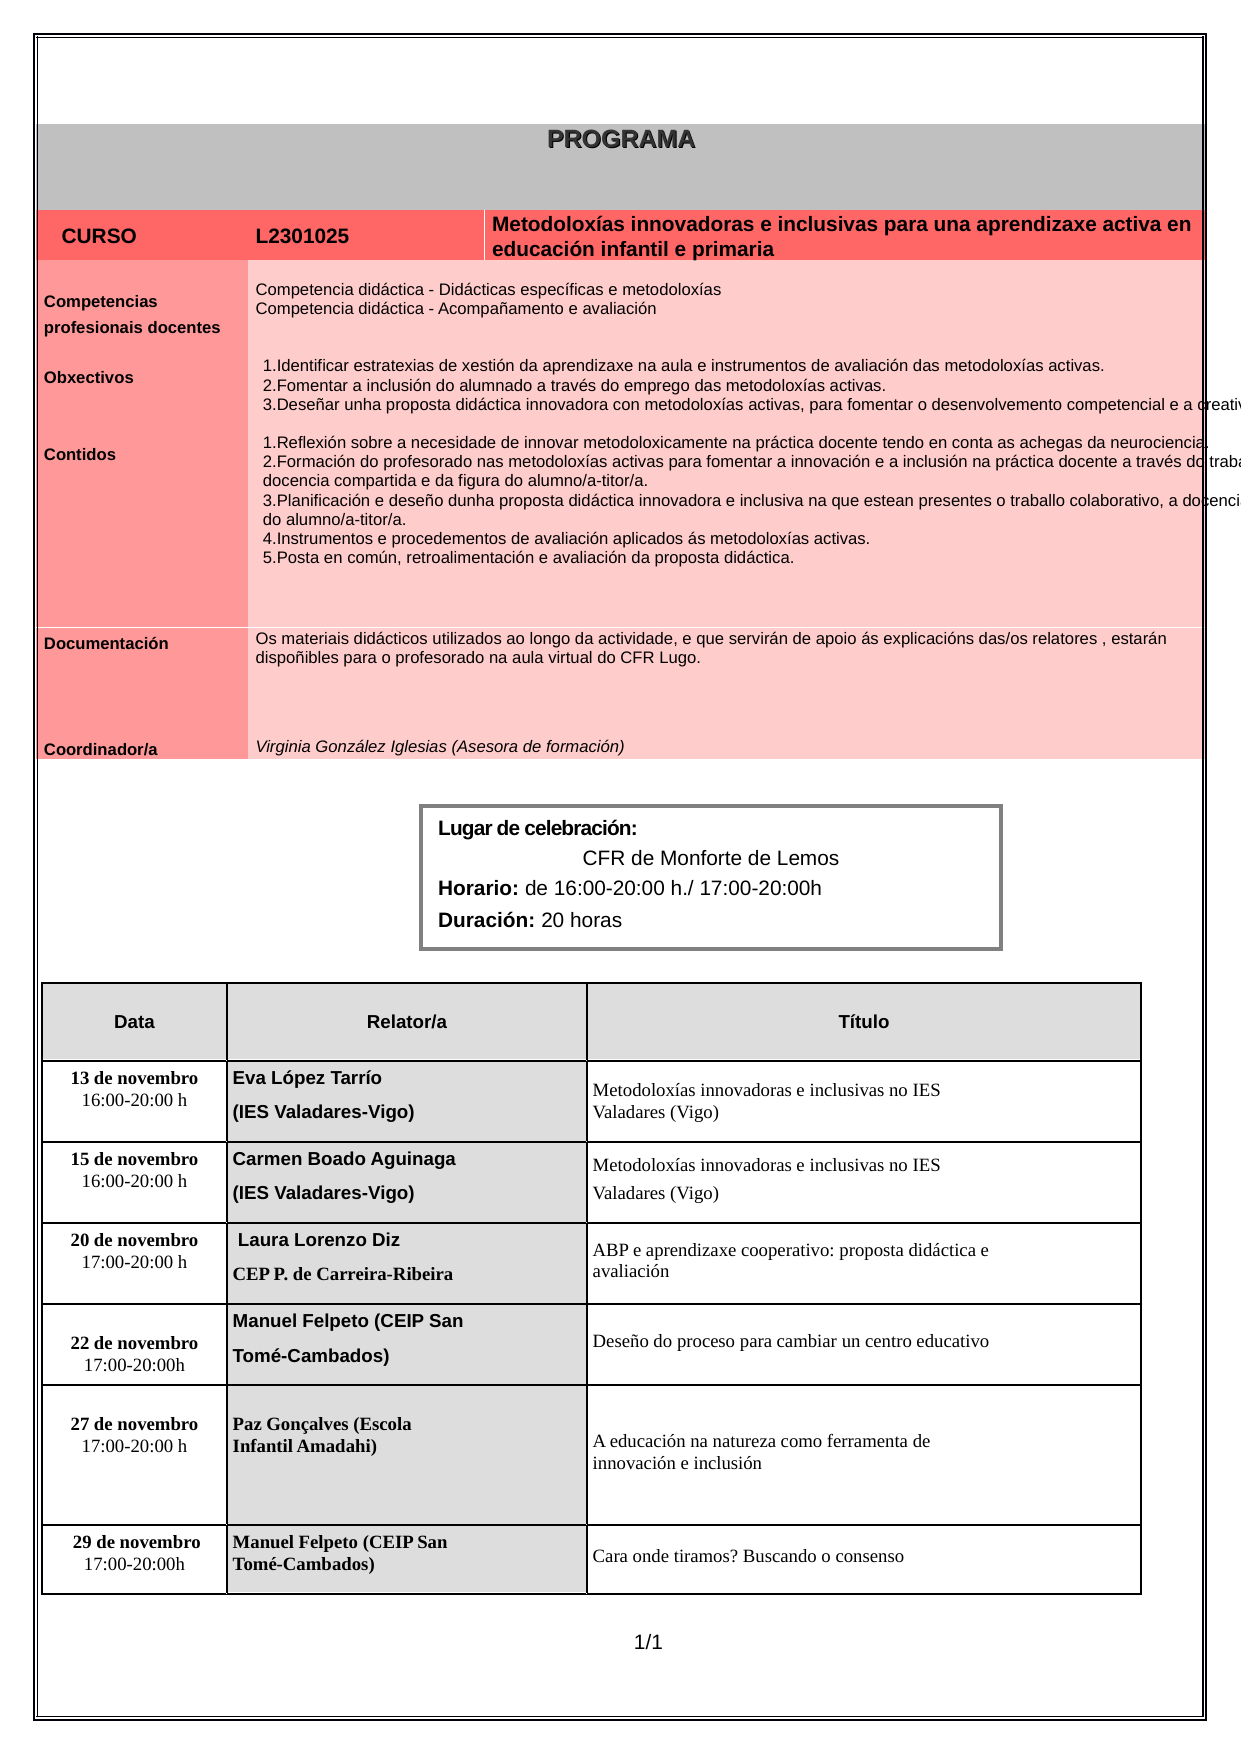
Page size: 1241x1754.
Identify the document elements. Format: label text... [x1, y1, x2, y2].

table_header 1.Identificar estratexias de xestión da aprendizaxe na aula e instrumentos de avaliación das metodoloxías activas. 2.Fomentar a inclusión do alumnado a través do emprego das metodoloxías activas. 3.Deseñar unha proposta didáctica innovadora con metodoloxías activas, para fomentar o desenvolvemento competencial e a creatividade. 1.Reflexión sobre a necesidade de innovar metodoloxicamente na práctica docente tendo en conta as achegas da neurociencia. 2.Formación do profesorado nas metodoloxías activas para fomentar a innovación e a inclusión na práctica docente a través do traballo colaborativo, da docencia compartida e da figura do alumno/a-titor/a. 3.Planificación e deseño dunha proposta didáctica innovadora e inclusiva na que estean presentes o traballo colaborativo, a docencia compartida e a figura do alumno/a-titor/a. 4.Instrumentos e procedementos de avaliación aplicados ás metodoloxías activas. 5.Posta en común, retroalimentación e avaliación da proposta didáctica. [255, 337, 1202, 586]
table_cell Coordinador/a [38, 734, 248, 759]
table_cell [248, 708, 1202, 734]
table_cell Competencia didáctica - Didácticas específicas e metodoloxías Competencia didáctica - Acompañamento e avaliación [248, 260, 1202, 627]
table_cell [255, 605, 1202, 627]
text Duración: 20 horas [438, 908, 984, 932]
table_cell Manuel Felpeto (CEIP San Tomé-Cambados) [228, 1305, 586, 1384]
table_cell A educación na natureza como ferramenta de innovación e inclusión [588, 1386, 1140, 1524]
text O profesorado asistente, se procede, recibirá o material didáo quse utilice ao longo da actividade e que servirá de apoio ás explicacións dos relatores; así como de consulta posterior [131, 759, 1165, 802]
table_cell Documentación [38, 628, 248, 668]
table_header Relator/a [228, 984, 586, 1059]
table_cell Os materiais didácticos utilizados ao longo da actividade, e que servirán de apoio ás explicacións das/os relatores , estarán dispoñibles para o profesorado na aula virtual do CFR Lugo. [248, 628, 1202, 668]
table_cell Eva López Tarrío (IES Valadares-Vigo) [228, 1062, 586, 1141]
table_cell [38, 708, 248, 734]
table_cell Laura Lorenzo Diz CEP P. de Carreira-Ribeira [228, 1224, 586, 1303]
table_cell Metodoloxías innovadoras e inclusivas para una aprendizaxe activa en educación infantil e primaria [485, 210, 1202, 260]
table_cell 29 de novembro 17:00-20:00h [43, 1526, 226, 1592]
table_cell Metodoloxías innovadoras e inclusivas no IES Valadares (Vigo) [588, 1143, 1140, 1222]
table_cell Paz Gonçalves (Escola Infantil Amadahi) [228, 1386, 586, 1474]
table_cell Competencias profesionais docentes Obxectivos Contidos [38, 260, 248, 627]
table_cell Carmen Boado Aguinaga (IES Valadares-Vigo) [228, 1143, 586, 1222]
table_header PROGRAMA [38, 124, 1202, 153]
table_cell 22 de novembro 17:00-20:00h [43, 1305, 226, 1384]
text CFR de Monforte de Lemos [438, 846, 984, 870]
text Horario: de 16:00-20:00 h./ 17:00-20:00h [438, 876, 984, 900]
table_cell L2301025 [248, 210, 484, 260]
table_cell 15 de novembro 16:00-20:00 h [43, 1143, 226, 1222]
text Lugar de celebración: [438, 816, 984, 839]
table_cell CURSO [38, 210, 248, 260]
table_cell Manuel Felpeto (CEIP San Tomé-Cambados) [228, 1526, 586, 1592]
table_cell [38, 153, 1202, 182]
table_cell 13 de novembro 16:00-20:00 h [43, 1062, 226, 1141]
table_cell 27 de novembro 17:00-20:00 h [43, 1386, 226, 1524]
table_cell ABP e aprendizaxe cooperativo: proposta didáctica e avaliación [588, 1224, 1140, 1303]
table_cell 20 de novembro 17:00-20:00 h [43, 1224, 226, 1303]
table_cell Cara onde tiramos? Buscando o consenso [588, 1526, 1140, 1592]
table_cell Virginia González Iglesias (Asesora de formación) [248, 734, 1202, 759]
table_cell [228, 1474, 586, 1524]
table_header Data [43, 984, 226, 1059]
table_cell [38, 668, 248, 708]
table_cell Deseño do proceso para cambiar un centro educativo [588, 1305, 1140, 1384]
table_cell Metodoloxías innovadoras e inclusivas no IES Valadares (Vigo) [588, 1062, 1140, 1141]
table_cell [248, 668, 1202, 708]
table_cell [38, 182, 1202, 210]
table_header Título [588, 984, 1140, 1059]
table_cell [255, 586, 1202, 605]
